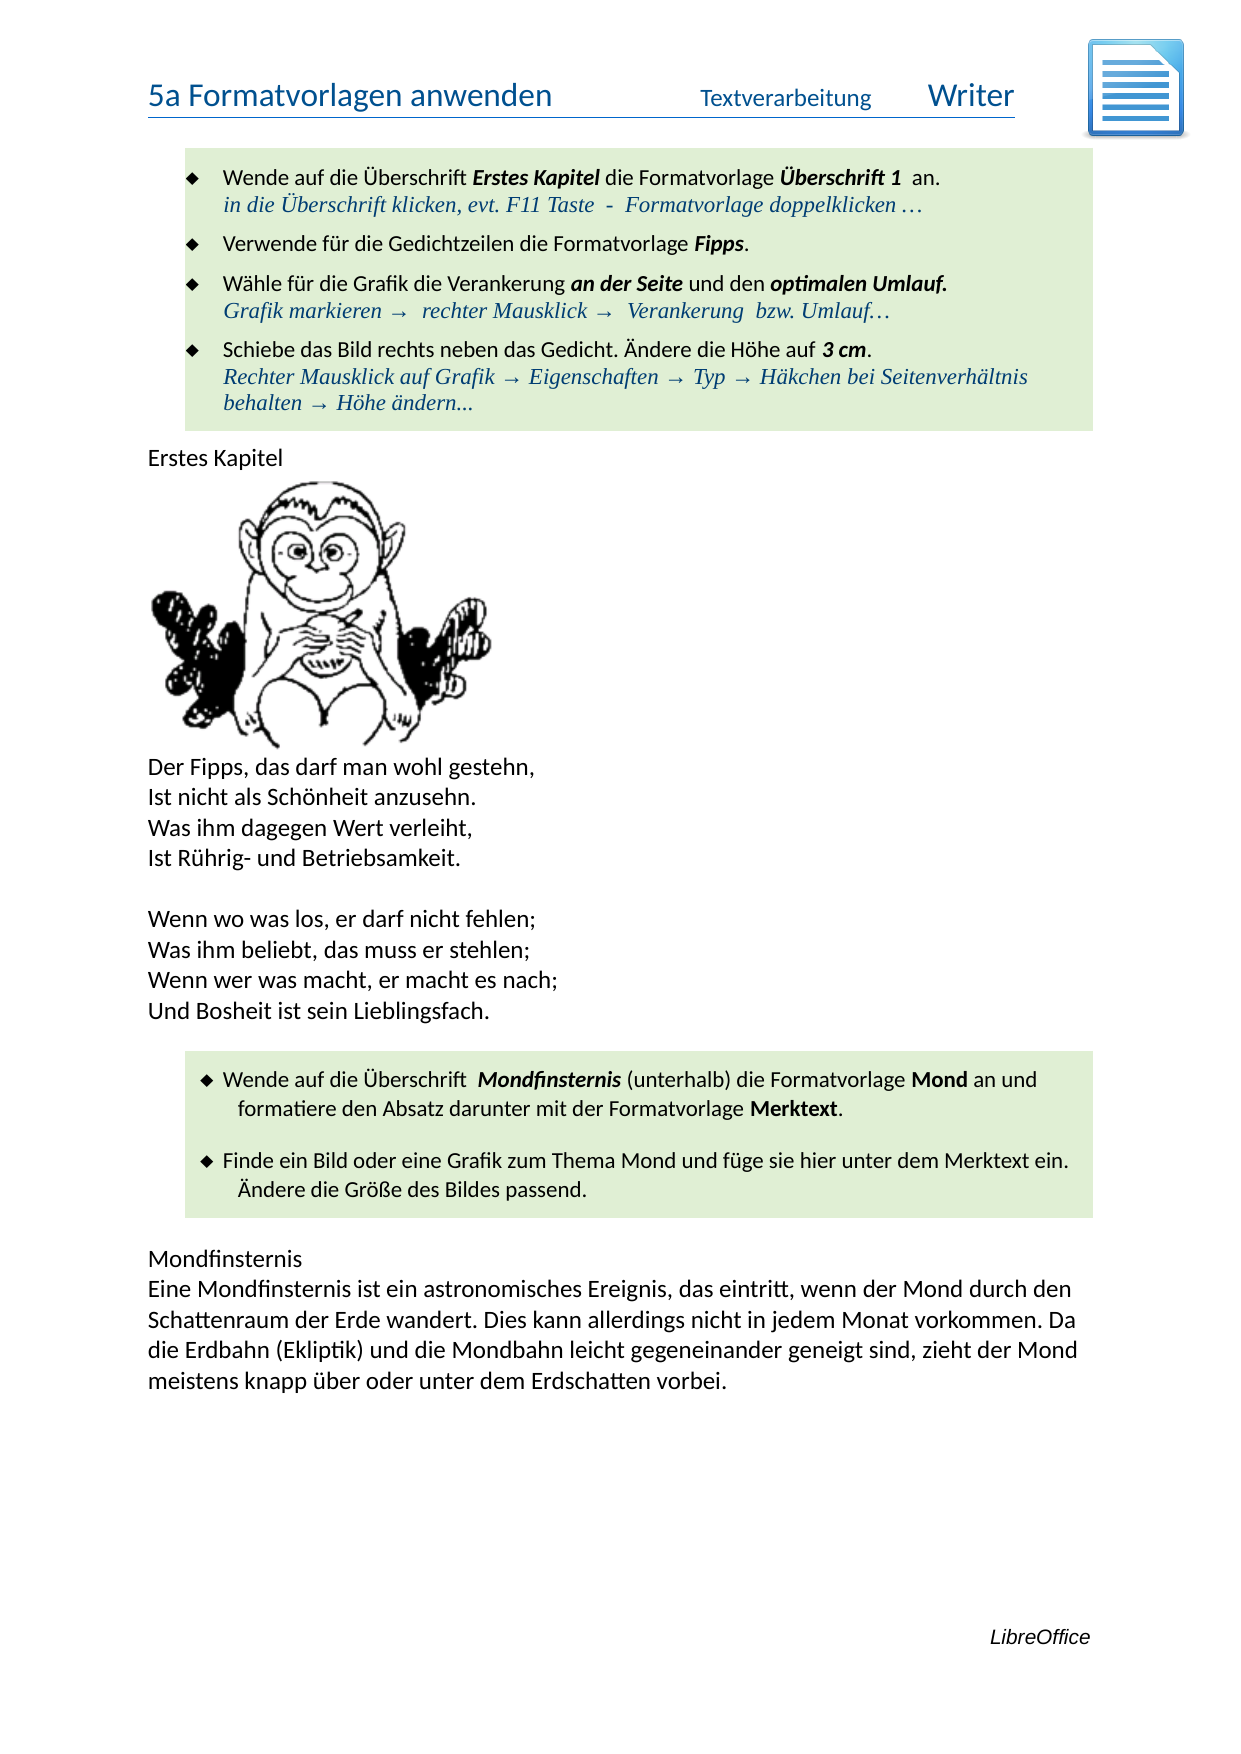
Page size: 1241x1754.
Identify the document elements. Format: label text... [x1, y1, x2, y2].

text Was ihm dagegen Wert verleiht, [148, 812, 1092, 842]
text Eine Mondfinsternis ist ein astronomisches Ereignis, das eintritt, wenn der Mond durch den Schattenraum der Erde wandert. Dies kann allerdings nicht in jedem Monat vorkommen. Da die Erdbahn (Ekliptik) und die Mondbahn leicht gegeneinander geneigt sind, zieht der Mond meistens knapp über oder unter dem Erdschatten vorbei. [148, 1273, 1092, 1395]
text Der Fipps, das darf man wohl gestehn, [148, 473, 1092, 781]
list Schiebe das Bild rechts neben das Gedicht. Ändere die Höhe auf 3 cm. Rechter Mausklick auf Grafik → Eigenschaften → Typ → Häkchen bei Seitenverhältnis behalten → Höhe ändern... [186, 320, 1092, 430]
list Wende auf die Überschrift Erstes Kapitel die Formatvorlage Überschrift 1 an. in die Überschrift klicken, evt. F11 Taste - Formatvorlage doppelklicken … [186, 149, 1092, 214]
text Und Bosheit ist sein Lieblingsfach. [148, 995, 1092, 1026]
list Finde ein Bild oder eine Grafik zum Thema Mond und füge sie hier unter dem Merktext ein. Ändere die Größe des Bildes passend. [186, 1132, 1092, 1217]
text Ist nicht als Schönheit anzusehn. [148, 781, 1092, 812]
text Was ihm beliebt, das muss er stehlen; [148, 934, 1092, 964]
text Wenn wo was los, er darf nicht fehlen; [148, 903, 1092, 934]
text Erstes Kapitel [148, 442, 1092, 473]
list Verwende für die Gedichtzeilen die Formatvorlage Fipps. [186, 214, 1092, 253]
list Wende auf die Überschrift Mondfinsternis (unterhalb) die Formatvorlage Mond an und formatiere den Absatz darunter mit der Formatvorlage Merktext. [186, 1052, 1092, 1122]
text Ist Rührig- und Betriebsamkeit. [148, 842, 1092, 873]
list Wähle für die Grafik die Verankerung an der Seite und den optimalen Umlauf. Grafik markieren → rechter Mausklick → Verankerung bzw. Umlauf… [186, 253, 1092, 320]
text Wenn wer was macht, er macht es nach; [148, 964, 1092, 995]
text Mondfinsternis [148, 1243, 1092, 1273]
